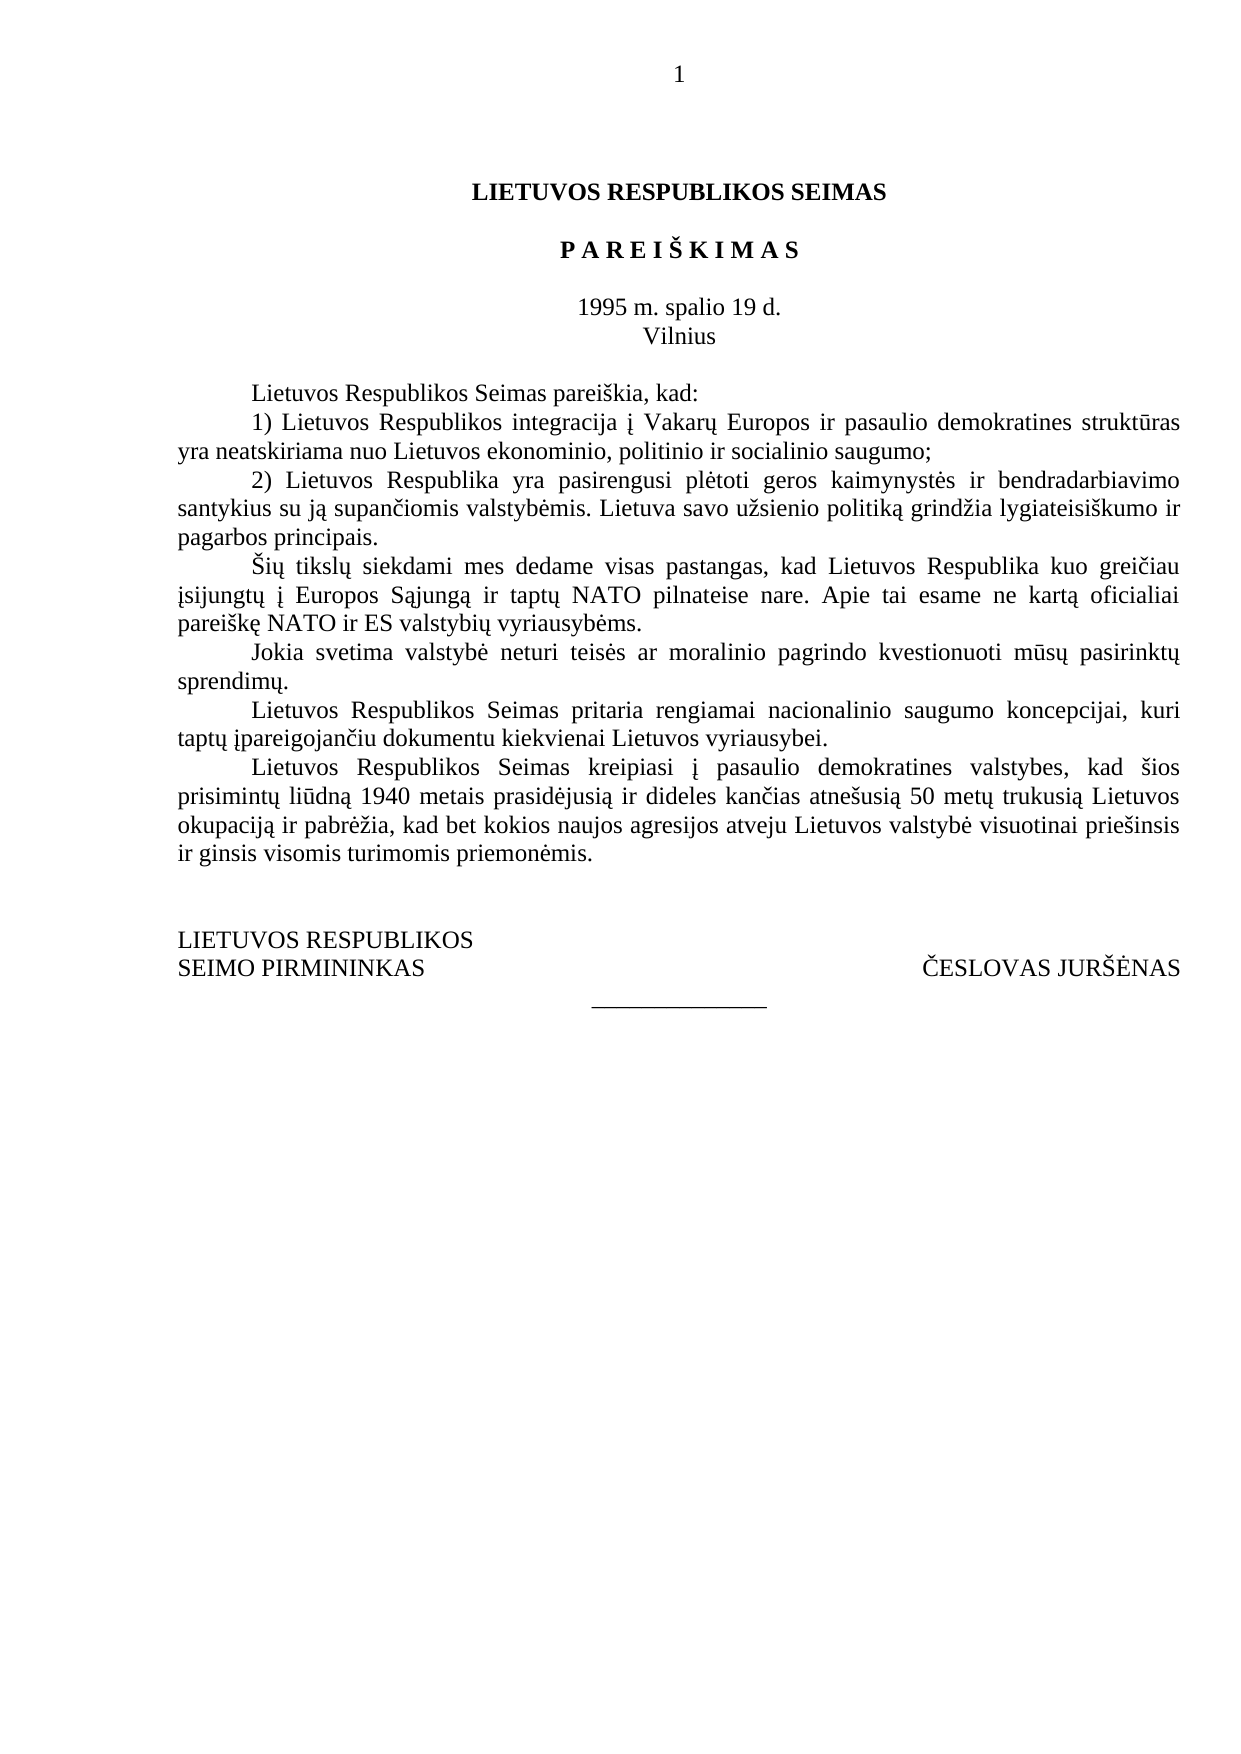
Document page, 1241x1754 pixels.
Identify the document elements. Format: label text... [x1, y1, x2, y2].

text P A R E I Š K I M A S [177, 235, 1181, 263]
text Lietuvos Respublikos Seimas kreipiasi į pasaulio demokratines valstybes, kad šios prisimintų liūdną 1940 metais prasidėjusią ir dideles kančias atnešusią 50 metų trukusią Lietuvos okupaciją ir pabrėžia, kad bet kokios naujos agresijos atveju Lietuvos valstybė visuotinai priešinsis ir ginsis visomis turimomis priemonėmis. [177, 752, 1181, 867]
text Jokia svetima valstybė neturi teisės ar moralinio pagrindo kvestionuoti mūsų pasirinktų sprendimų. [177, 637, 1181, 695]
text LIETUVOS RESPUBLIKOS [177, 925, 1181, 953]
text 2) Lietuvos Respublika yra pasirengusi plėtoti geros kaimynystės ir bendradarbiavimo santykius su ją supančiomis valstybėmis. Lietuva savo užsienio politiką grindžia lygiateisiškumo ir pagarbos principais. [177, 465, 1181, 551]
text LIETUVOS RESPUBLIKOS SEIMAS [177, 177, 1181, 206]
text 1) Lietuvos Respublikos integracija į Vakarų Europos ir pasaulio demokratines struktūras yra neatskiriama nuo Lietuvos ekonominio, politinio ir socialinio saugumo; [177, 407, 1181, 465]
text SEIMO PIRMININKAS ČESLOVAS JURŠĖNAS [177, 953, 1181, 982]
text ______________ [177, 982, 1181, 1011]
text 1995 m. spalio 19 d. [177, 292, 1181, 321]
text Šių tikslų siekdami mes dedame visas pastangas, kad Lietuvos Respublika kuo greičiau įsijungtų į Europos Sąjungą ir taptų NATO pilnateise nare. Apie tai esame ne kartą oficialiai pareiškę NATO ir ES valstybių vyriausybėms. [177, 551, 1181, 637]
text Vilnius [177, 321, 1181, 350]
text Lietuvos Respublikos Seimas pritaria rengiamai nacionalinio saugumo koncepcijai, kuri taptų įpareigojančiu dokumentu kiekvienai Lietuvos vyriausybei. [177, 695, 1181, 752]
text Lietuvos Respublikos Seimas pareiškia, kad: [177, 378, 1181, 407]
